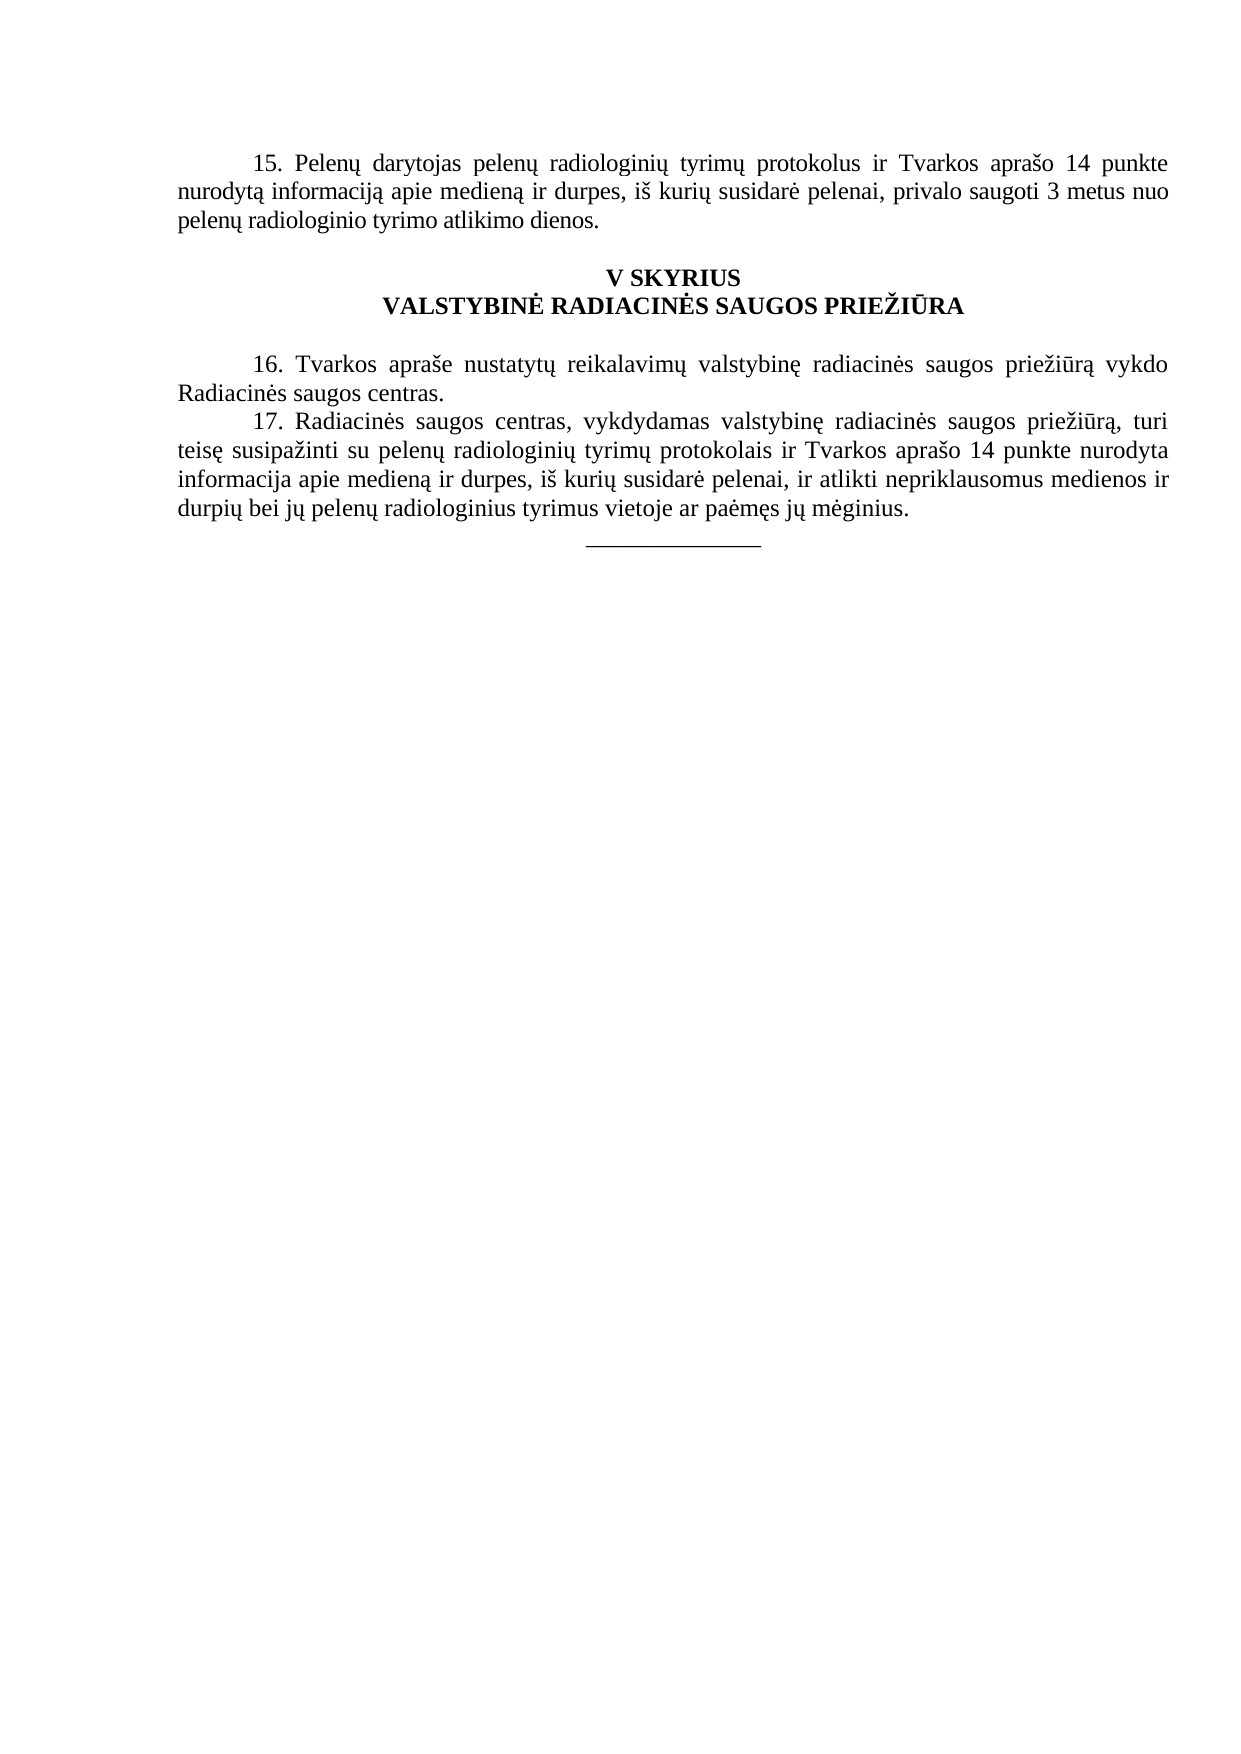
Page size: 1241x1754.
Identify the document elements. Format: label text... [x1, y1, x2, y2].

text 17. Radiacinės saugos centras, vykdydamas valstybinę radiacinės saugos priežiūrą, turi teisę susipažinti su pelenų radiologinių tyrimų protokolais ir Tvarkos aprašo 14 punkte nurodyta informacija apie medieną ir durpes, iš kurių susidarė pelenai, ir atlikti nepriklausomus medienos ir durpių bei jų pelenų radiologinius tyrimus vietoje ar paėmęs jų mėginius. [177, 406, 1169, 521]
text ______________ [177, 521, 1169, 550]
text VALSTYBINĖ RADIACINĖS SAUGOS PRIEŽIŪRA [177, 291, 1169, 320]
text 15. Pelenų darytojas pelenų radiologinių tyrimų protokolus ir Tvarkos aprašo 14 punkte nurodytą informaciją apie medieną ir durpes, iš kurių susidarė pelenai, privalo saugoti 3 metus nuo pelenų radiologinio tyrimo atlikimo dienos. [177, 148, 1169, 234]
text V SKYRIUS [177, 263, 1169, 291]
text 16. Tvarkos apraše nustatytų reikalavimų valstybinę radiacinės saugos priežiūrą vykdo Radiacinės saugos centras. [177, 349, 1169, 406]
